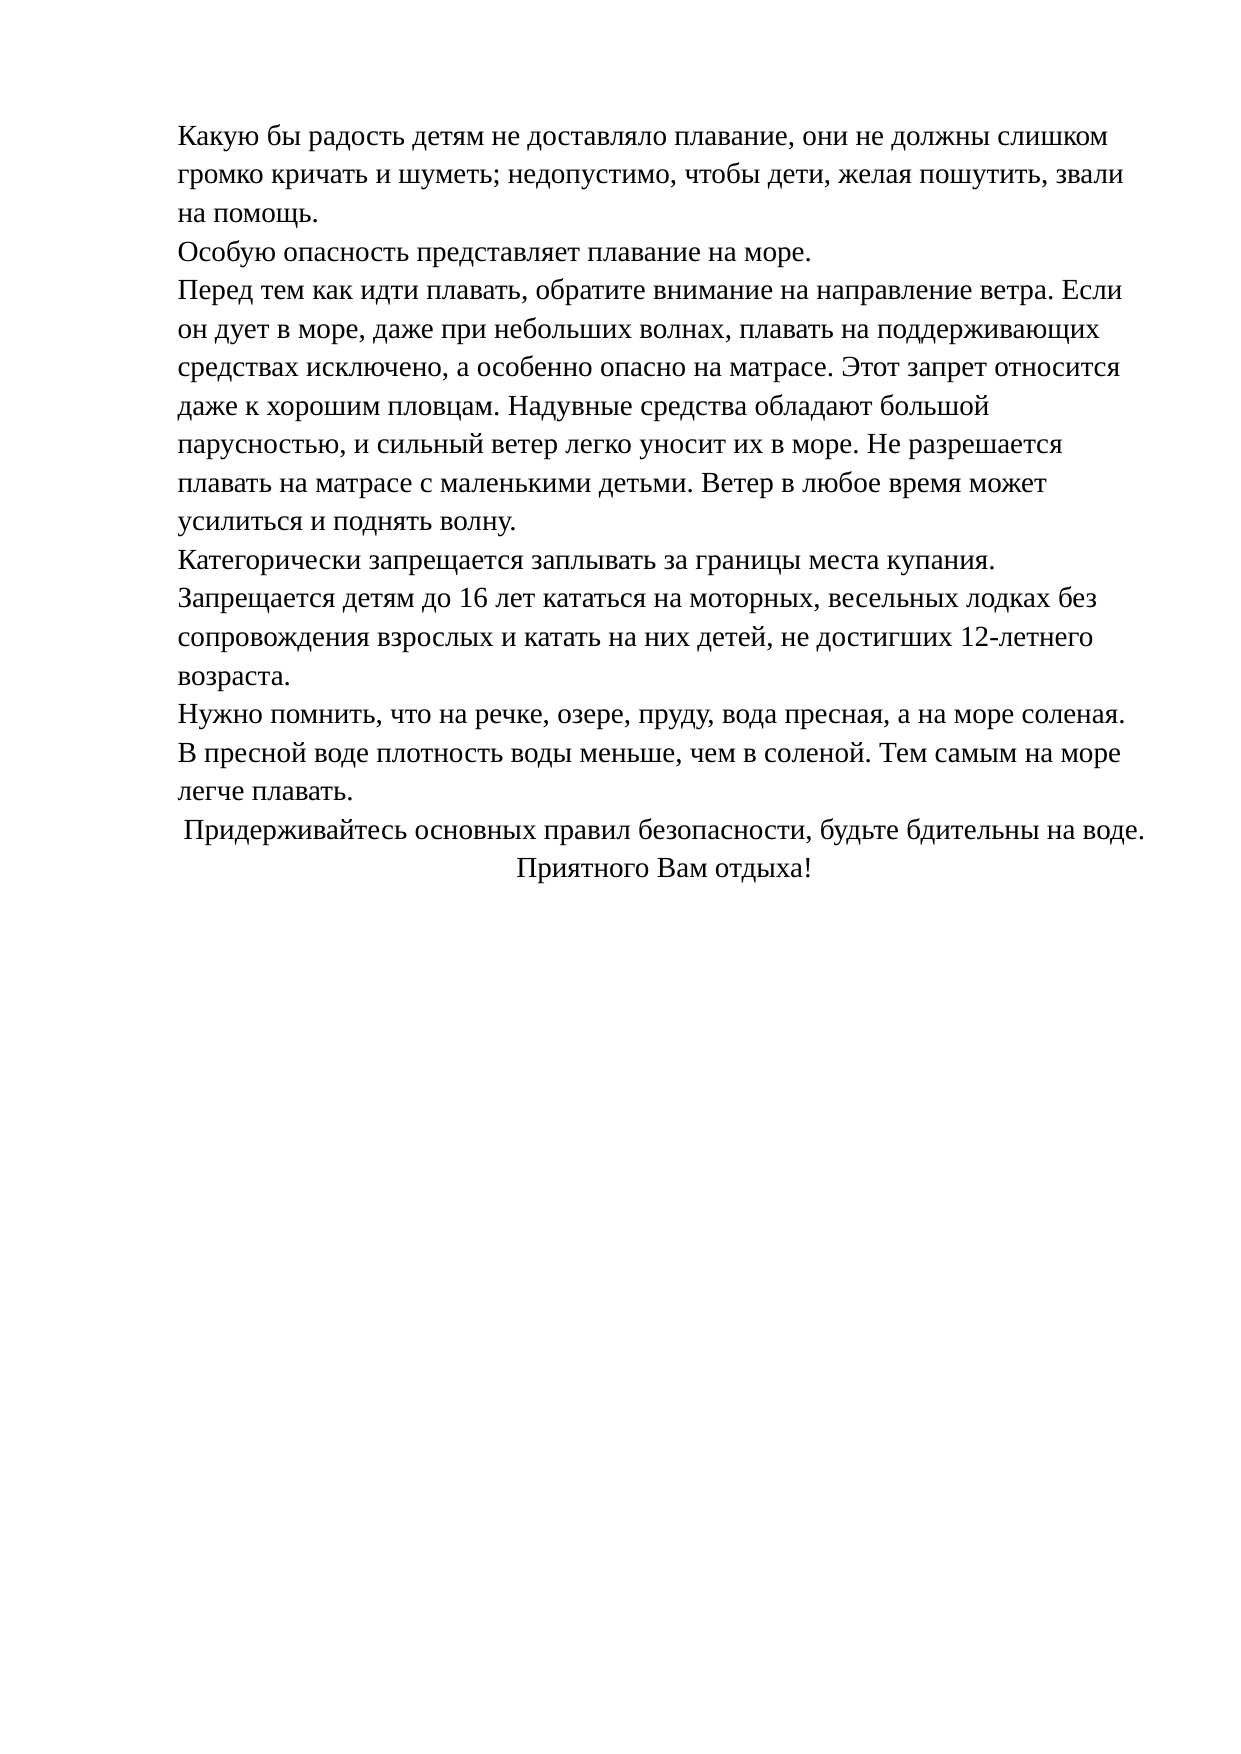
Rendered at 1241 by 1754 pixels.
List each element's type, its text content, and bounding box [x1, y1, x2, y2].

text Запрещается детям до 16 лет кататься на моторных, весельных лодках без сопровождения взрослых и катать на них детей, не достигших 12-летнего возраста. [177, 581, 1152, 691]
text Нужно помнить, что на речке, озере, пруду, вода пресная, а на море соленая. В пресной воде плотность воды меньше, чем в соленой. Тем самым на море легче плавать. [177, 696, 1152, 807]
text Особую опасность представляет плавание на море. [177, 234, 1152, 267]
text Придерживайтесь основных правил безопасности, будьте бдительны на воде. [177, 812, 1152, 845]
text Категорически запрещается заплывать за границы места купания. [177, 542, 1152, 576]
text Приятного Вам отдыха! [177, 850, 1152, 884]
text Перед тем как идти плавать, обратите внимание на направление ветра. Если он дует в море, даже при небольших волнах, плавать на поддерживающих средствах исключено, а особенно опасно на матрасе. Этот запрет относится даже к хорошим пловцам. Надувные средства обладают большой парусностью, и сильный ветер легко уносит их в море. Не разрешается плавать на матрасе с маленькими детьми. Ветер в любое время может усилиться и поднять волну. [177, 272, 1152, 537]
text Какую бы радость детям не доставляло плавание, они не должны слишком громко кричать и шуметь; недопустимо, чтобы дети, желая пошутить, звали на помощь. [177, 118, 1152, 229]
